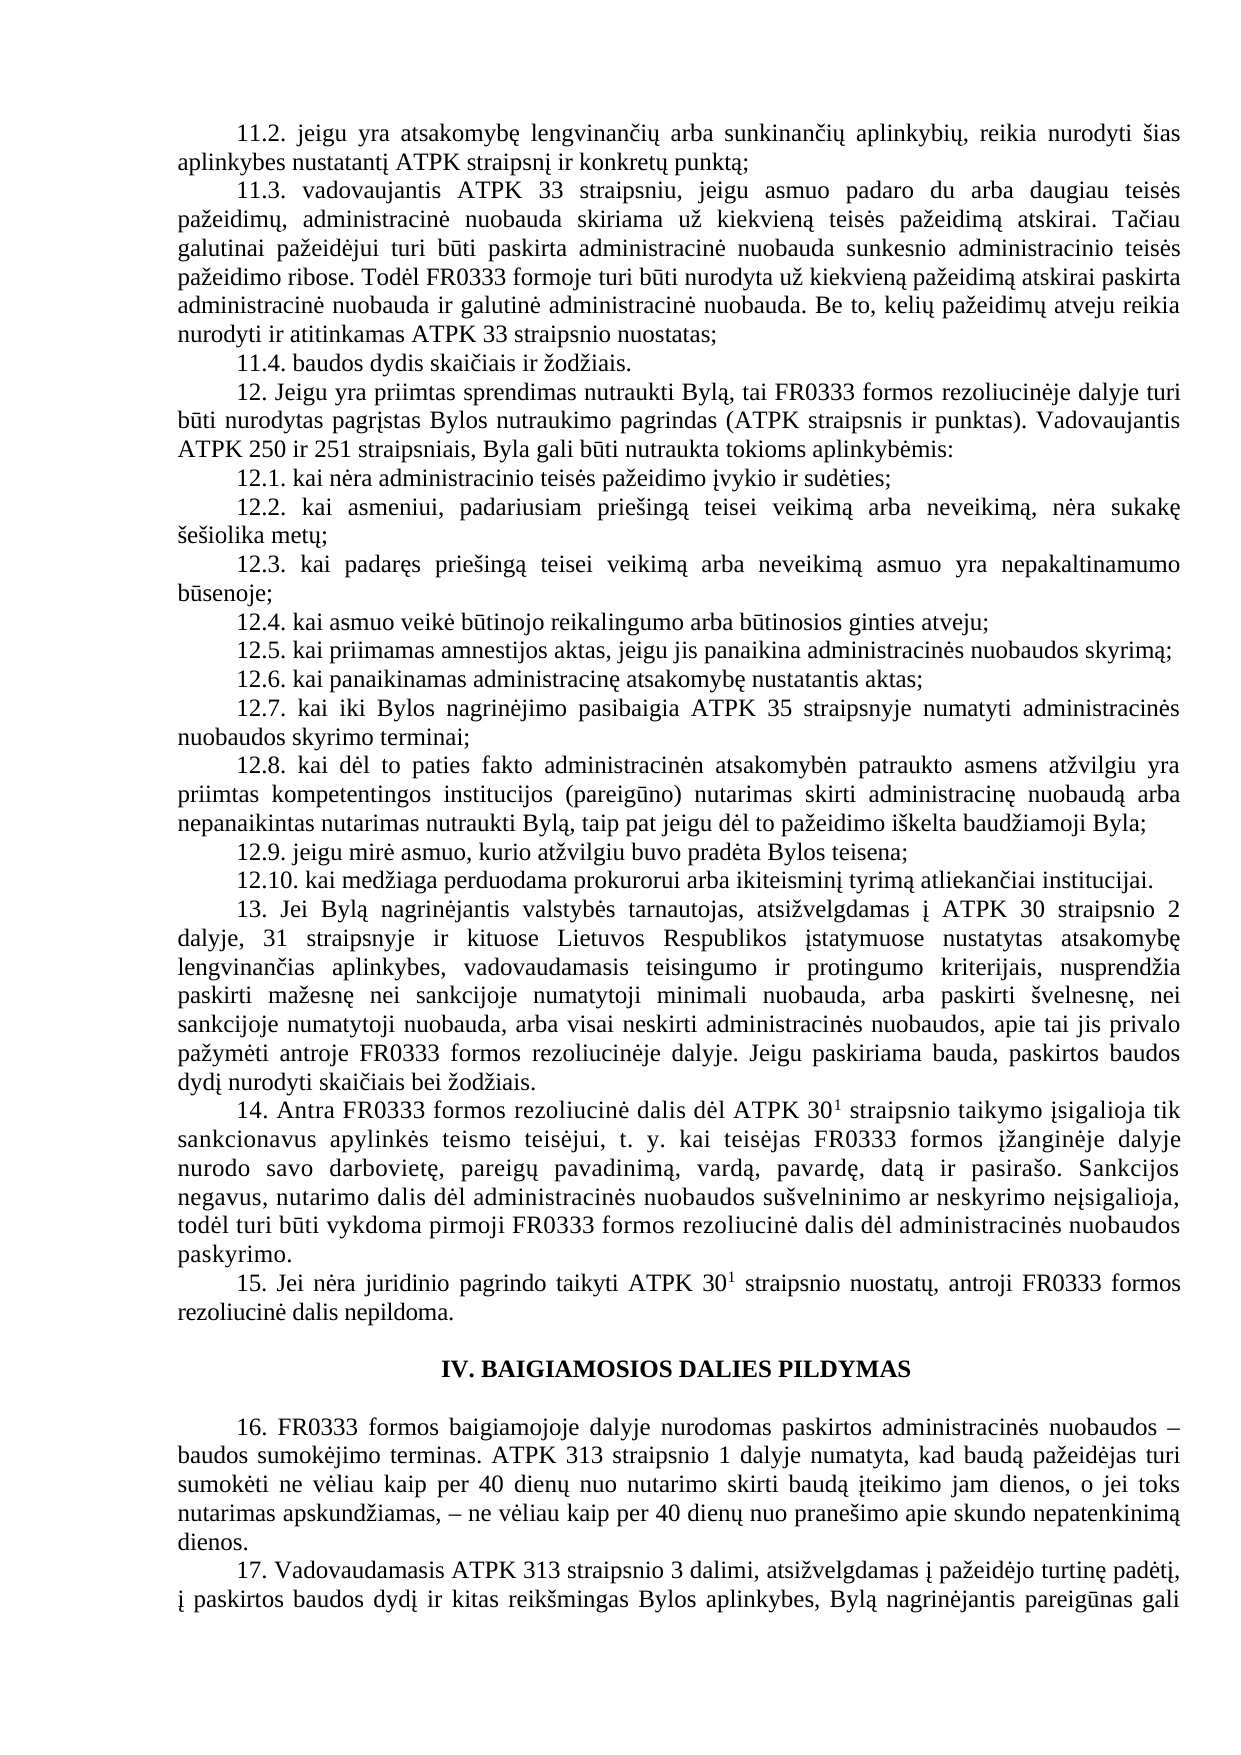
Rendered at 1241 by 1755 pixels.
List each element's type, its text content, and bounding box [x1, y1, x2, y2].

text 11.2. jeigu yra atsakomybę lengvinančių arba sunkinančių aplinkybių, reikia nurodyti šias aplinkybes nustatantį ATPK straipsnį ir konkretų punktą; [177, 118, 1181, 176]
text 15. Jei nėra juridinio pagrindo taikyti ATPK 301 straipsnio nuostatų, antroji FR0333 formos rezoliucinė dalis nepildoma. [177, 1268, 1181, 1326]
text IV. BAIGIAMOSIOS DALIES PILDYMAS [177, 1354, 1181, 1383]
text 12. Jeigu yra priimtas sprendimas nutraukti Bylą, tai FR0333 formos rezoliucinėje dalyje turi būti nurodytas pagrįstas Bylos nutraukimo pagrindas (ATPK straipsnis ir punktas). Vadovaujantis ATPK 250 ir 251 straipsniais, Byla gali būti nutraukta tokioms aplinkybėmis: [177, 377, 1181, 463]
text 16. FR0333 formos baigiamojoje dalyje nurodomas paskirtos administracinės nuobaudos – baudos sumokėjimo terminas. ATPK 313 straipsnio 1 dalyje numatyta, kad baudą pažeidėjas turi sumokėti ne vėliau kaip per 40 dienų nuo nutarimo skirti baudą įteikimo jam dienos, o jei toks nutarimas apskundžiamas, – ne vėliau kaip per 40 dienų nuo pranešimo apie skundo nepatenkinimą dienos. [177, 1412, 1181, 1556]
text 14. Antra FR0333 formos rezoliucinė dalis dėl ATPK 301 straipsnio taikymo įsigalioja tik sankcionavus apylinkės teismo teisėjui, t. y. kai teisėjas FR0333 formos įžanginėje dalyje nurodo savo darbovietę, pareigų pavadinimą, vardą, pavardę, datą ir pasirašo. Sankcijos negavus, nutarimo dalis dėl administracinės nuobaudos sušvelninimo ar neskyrimo neįsigalioja, todėl turi būti vykdoma pirmoji FR0333 formos rezoliucinė dalis dėl administracinės nuobaudos paskyrimo. [177, 1096, 1181, 1268]
text 12.9. jeigu mirė asmuo, kurio atžvilgiu buvo pradėta Bylos teisena; [177, 837, 1181, 866]
text 12.3. kai padaręs priešingą teisei veikimą arba neveikimą asmuo yra nepakaltinamumo būsenoje; [177, 549, 1181, 607]
text 12.2. kai asmeniui, padariusiam priešingą teisei veikimą arba neveikimą, nėra sukakę šešiolika metų; [177, 492, 1181, 549]
text 12.7. kai iki Bylos nagrinėjimo pasibaigia ATPK 35 straipsnyje numatyti administracinės nuobaudos skyrimo terminai; [177, 693, 1181, 751]
text 12.1. kai nėra administracinio teisės pažeidimo įvykio ir sudėties; [177, 463, 1181, 492]
text 13. Jei Bylą nagrinėjantis valstybės tarnautojas, atsižvelgdamas į ATPK 30 straipsnio 2 dalyje, 31 straipsnyje ir kituose Lietuvos Respublikos įstatymuose nustatytas atsakomybę lengvinančias aplinkybes, vadovaudamasis teisingumo ir protingumo kriterijais, nusprendžia paskirti mažesnę nei sankcijoje numatytoji minimali nuobauda, arba paskirti švelnesnę, nei sankcijoje numatytoji nuobauda, arba visai neskirti administracinės nuobaudos, apie tai jis privalo pažymėti antroje FR0333 formos rezoliucinėje dalyje. Jeigu paskiriama bauda, paskirtos baudos dydį nurodyti skaičiais bei žodžiais. [177, 894, 1181, 1096]
text 12.8. kai dėl to paties fakto administracinėn atsakomybėn patraukto asmens atžvilgiu yra priimtas kompetentingos institucijos (pareigūno) nutarimas skirti administracinę nuobaudą arba nepanaikintas nutarimas nutraukti Bylą, taip pat jeigu dėl to pažeidimo iškelta baudžiamoji Byla; [177, 751, 1181, 837]
text 12.4. kai asmuo veikė būtinojo reikalingumo arba būtinosios ginties atveju; [177, 607, 1181, 636]
text 12.5. kai priimamas amnestijos aktas, jeigu jis panaikina administracinės nuobaudos skyrimą; [177, 636, 1181, 664]
text 11.3. vadovaujantis ATPK 33 straipsniu, jeigu asmuo padaro du arba daugiau teisės pažeidimų, administracinė nuobauda skiriama už kiekvieną teisės pažeidimą atskirai. Tačiau galutinai pažeidėjui turi būti paskirta administracinė nuobauda sunkesnio administracinio teisės pažeidimo ribose. Todėl FR0333 formoje turi būti nurodyta už kiekvieną pažeidimą atskirai paskirta administracinė nuobauda ir galutinė administracinė nuobauda. Be to, kelių pažeidimų atveju reikia nurodyti ir atitinkamas ATPK 33 straipsnio nuostatas; [177, 176, 1181, 348]
text 11.4. baudos dydis skaičiais ir žodžiais. [177, 348, 1181, 377]
text 17. Vadovaudamasis ATPK 313 straipsnio 3 dalimi, atsižvelgdamas į pažeidėjo turtinę padėtį, į paskirtos baudos dydį ir kitas reikšmingas Bylos aplinkybes, Bylą nagrinėjantis pareigūnas gali [177, 1556, 1181, 1613]
text 12.10. kai medžiaga perduodama prokurorui arba ikiteisminį tyrimą atliekančiai institucijai. [177, 866, 1181, 894]
text 12.6. kai panaikinamas administracinę atsakomybę nustatantis aktas; [177, 664, 1181, 693]
